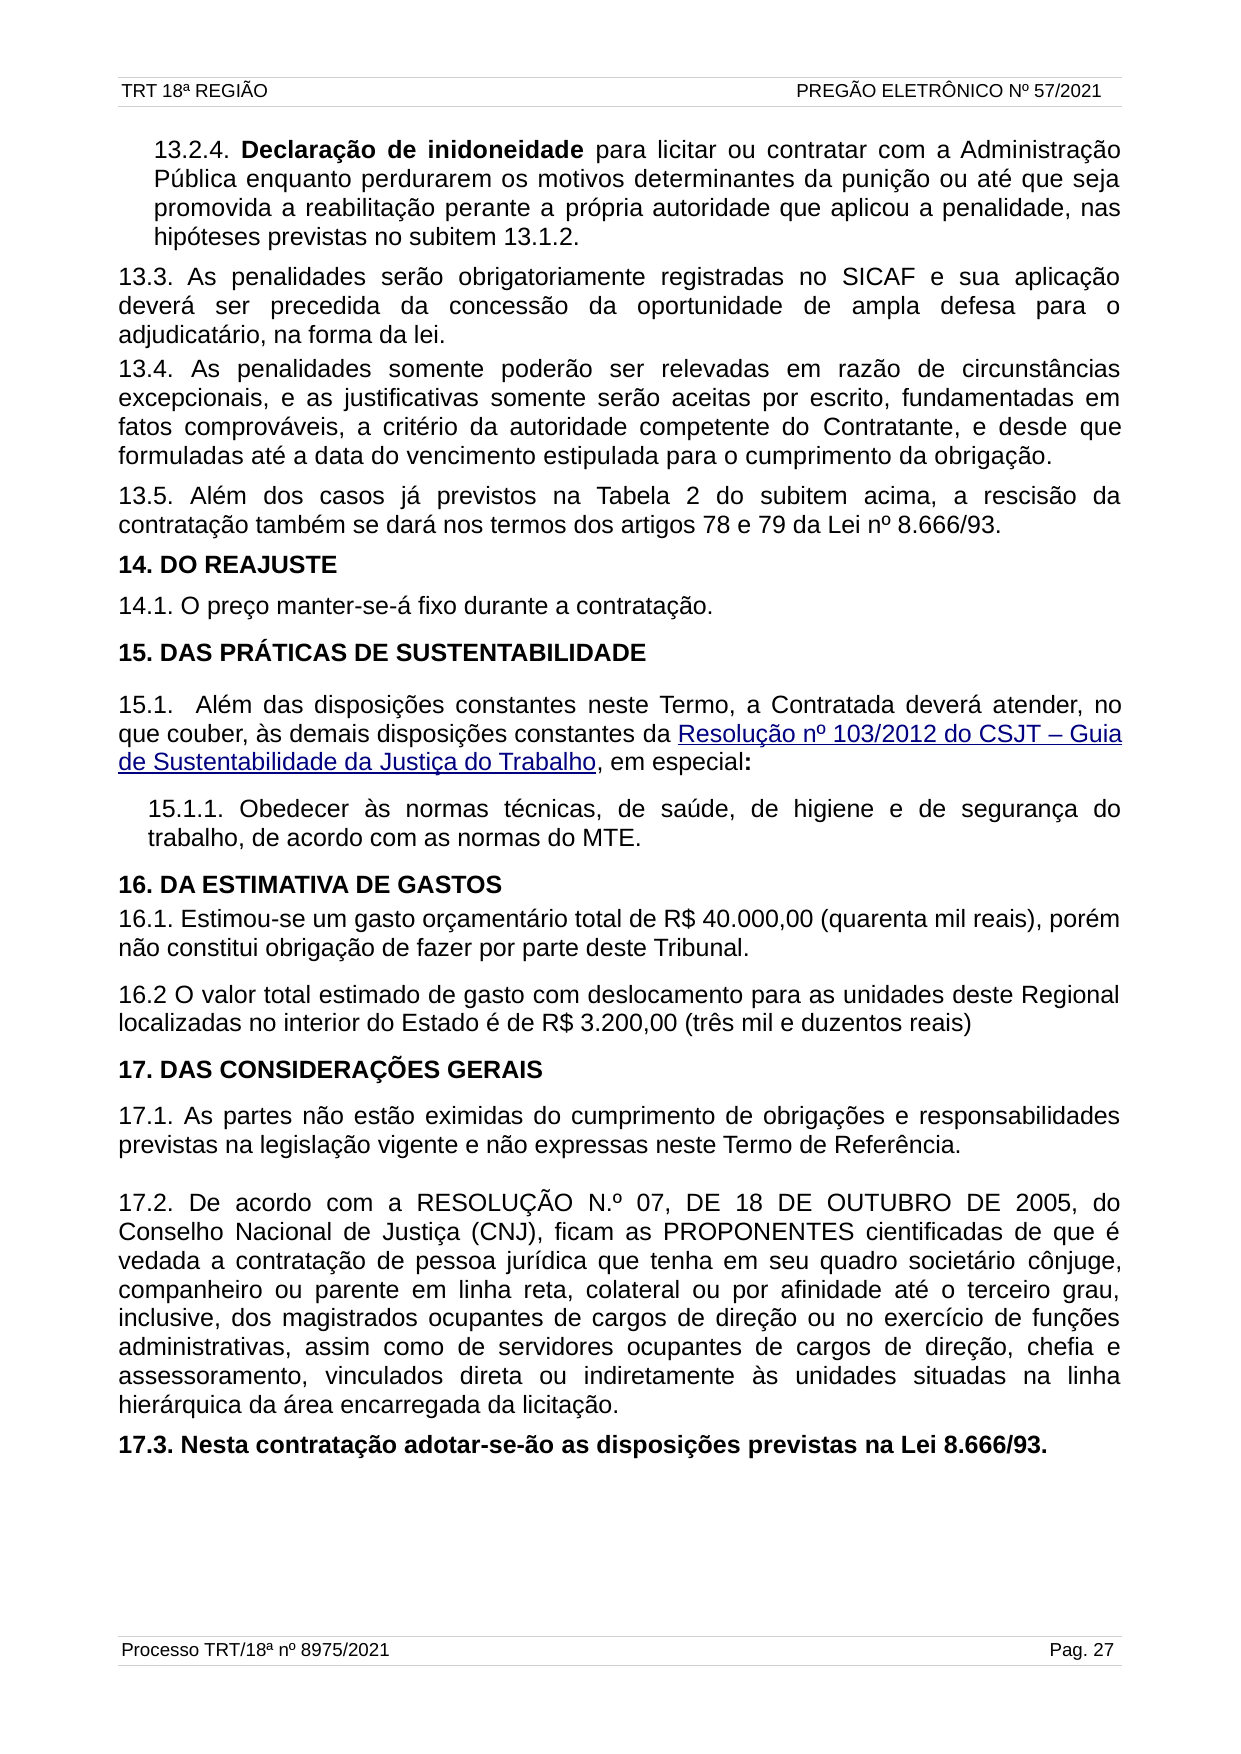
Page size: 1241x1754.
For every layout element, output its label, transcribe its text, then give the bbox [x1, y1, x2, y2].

text 16.1. Estimou-se um gasto orçamentário total de R$ 40.000,00 (quarenta mil reais), porém não constitui obrigação de fazer por parte deste Tribunal. [118, 904, 1122, 962]
text 13.3. As penalidades serão obrigatoriamente registradas no SICAF e sua aplicação deverá ser precedida da concessão da oportunidade de ampla defesa para o adjudicatário, na forma da lei. [118, 262, 1122, 348]
text 14.1. O preço manter-se-á fixo durante a contratação. [118, 591, 1122, 620]
text 16.2 O valor total estimado de gasto com deslocamento para as unidades deste Regional localizadas no interior do Estado é de R$ 3.200,00 (três mil e duzentos reais) [118, 980, 1122, 1037]
text 13.5. Além dos casos já previstos na Tabela 2 do subitem acima, a rescisão da contratação também se dará nos termos dos artigos 78 e 79 da Lei nº 8.666/93. [118, 481, 1122, 539]
text 15.1.1. Obedecer às normas técnicas, de saúde, de higiene e de segurança do trabalho, de acordo com as normas do MTE. [148, 794, 1122, 851]
text 13.4. As penalidades somente poderão ser relevadas em razão de circunstâncias excepcionais, e as justificativas somente serão aceitas por escrito, fundamentadas em fatos comprováveis, a critério da autoridade competente do Contratante, e desde que formuladas até a data do vencimento estipulada para o cumprimento da obrigação. [118, 354, 1122, 469]
text 17.3. Nesta contratação adotar-se-ão as disposições previstas na Lei 8.666/93. [118, 1430, 1122, 1459]
text 17.2. De acordo com a RESOLUÇÃO N.º 07, DE 18 DE OUTUBRO DE 2005, do Conselho Nacional de Justiça (CNJ), ficam as PROPONENTES cientificadas de que é vedada a contratação de pessoa jurídica que tenha em seu quadro societário cônjuge, companheiro ou parente em linha reta, colateral ou por afinidade até o terceiro grau, inclusive, dos magistrados ocupantes de cargos de direção ou no exercício de funções administrativas, assim como de servidores ocupantes de cargos de direção, chefia e assessoramento, vinculados direta ou indiretamente às unidades situadas na linha hierárquica da área encarregada da licitação. [118, 1188, 1122, 1418]
text 13.2.4. Declaração de inidoneidade para licitar ou contratar com a Administração Pública enquanto perdurarem os motivos determinantes da punição ou até que seja promovida a reabilitação perante a própria autoridade que aplicou a penalidade, nas hipóteses previstas no subitem 13.1.2. [153, 136, 1122, 251]
text 17. DAS CONSIDERAÇÕES GERAIS [118, 1055, 1122, 1084]
text 15. DAS PRÁTICAS DE SUSTENTABILIDADE [118, 637, 1122, 666]
text 15.1. Além das disposições constantes neste Termo, a Contratada deverá atender, no que couber, às demais disposições constantes da Resolução nº 103/2012 do CSJT – Guia de Sustentabilidade da Justiça do Trabalho, em especial: [118, 690, 1122, 776]
text 16. DA ESTIMATIVA DE GASTOS [118, 869, 1122, 898]
text 14. DO REAJUSTE [118, 551, 1122, 579]
text 17.1. As partes não estão eximidas do cumprimento de obrigações e responsabilidades previstas na legislação vigente e não expressas neste Termo de Referência. [118, 1101, 1122, 1159]
